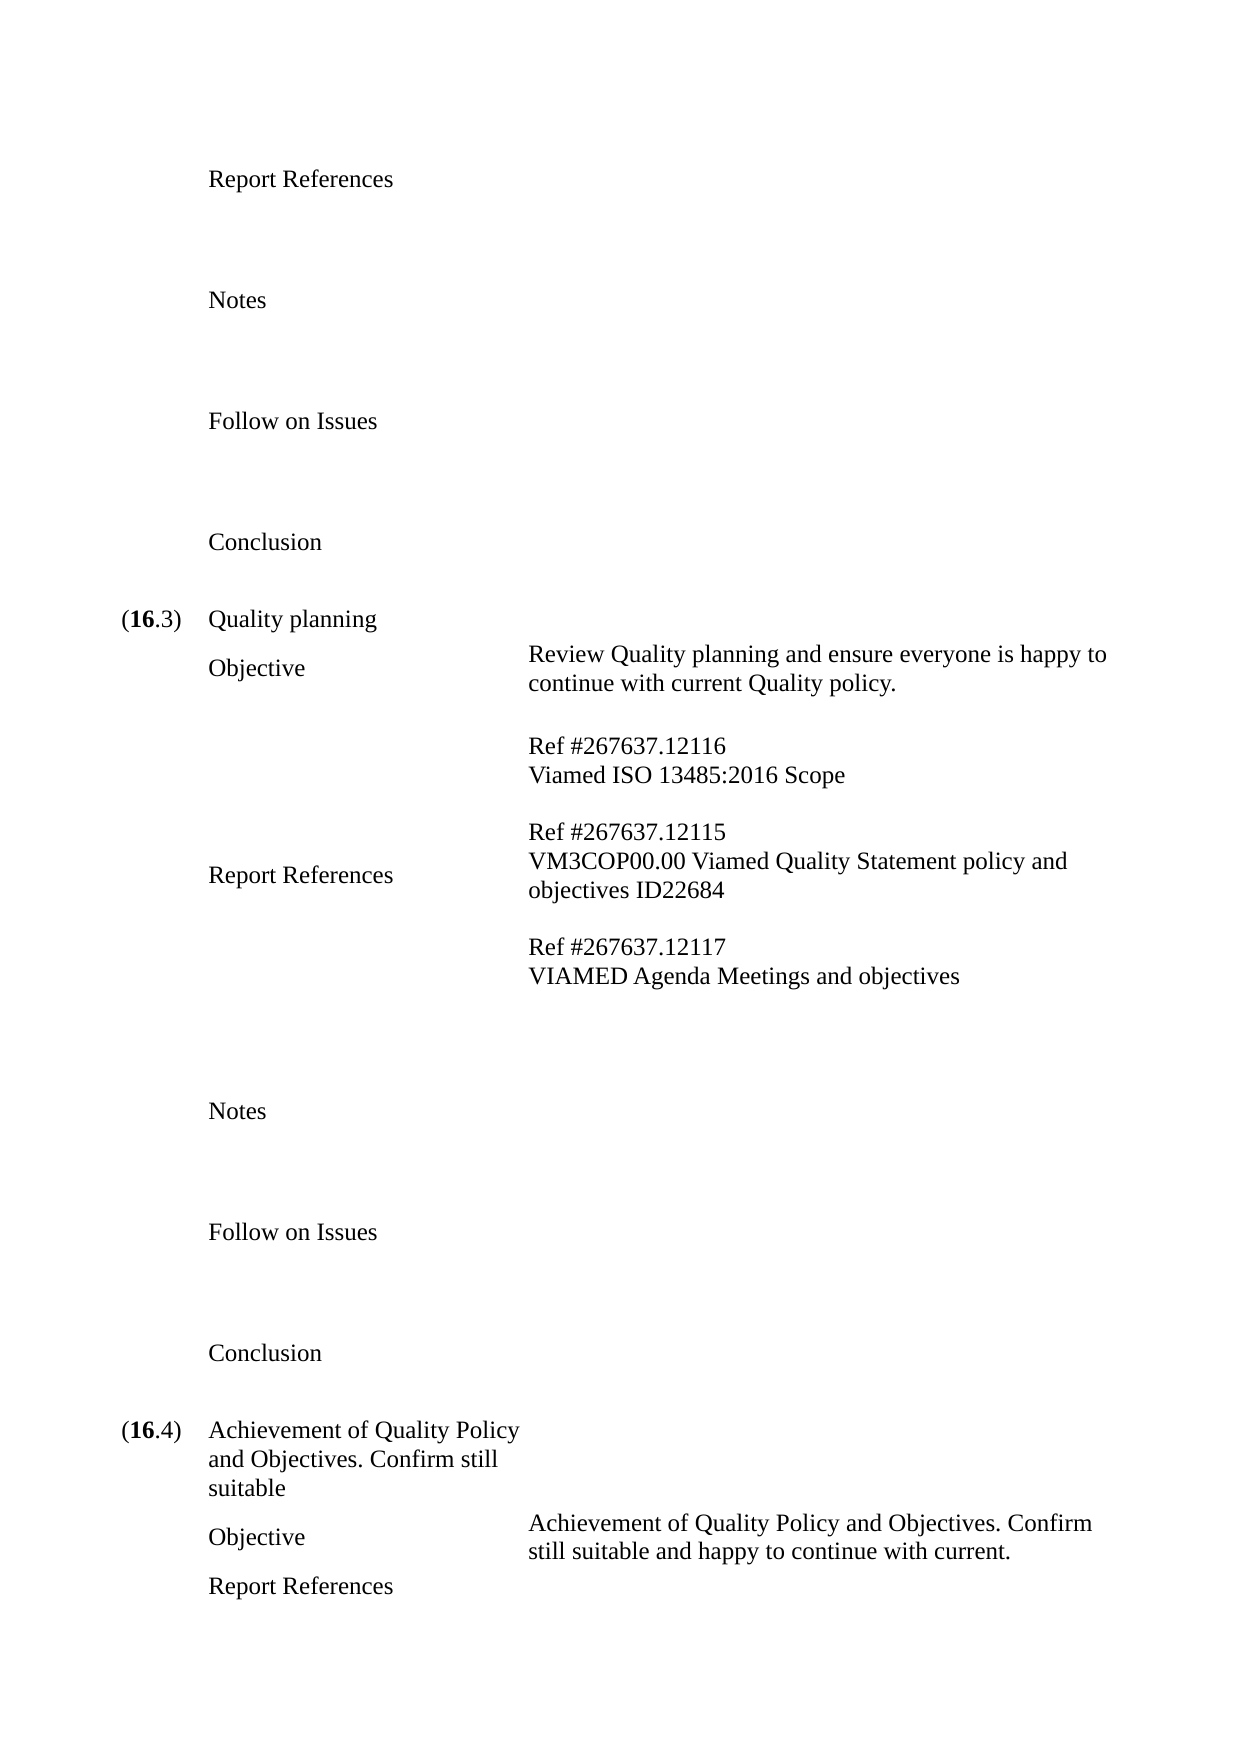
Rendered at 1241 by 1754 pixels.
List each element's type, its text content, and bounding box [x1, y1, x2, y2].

table_cell Report References [205, 699, 525, 1050]
table_cell [118, 1505, 205, 1568]
table_cell [525, 1292, 1122, 1413]
table_cell [118, 1568, 205, 1631]
table_cell Ref #267637.12116 Viamed ISO 13485:2016 Scope Ref #267637.12115 VM3COP00.00 Viamed Quality Statement policy and objectives ID22684 Ref #267637.12117 VIAMED Agenda Meetings and objectives [525, 699, 1122, 1050]
table_cell Notes [205, 1050, 525, 1171]
table_cell [118, 636, 205, 699]
table_cell [118, 1292, 205, 1413]
table_cell [118, 360, 205, 481]
table_cell [525, 239, 1122, 360]
table_cell Notes [205, 239, 525, 360]
table_cell Report References [205, 118, 525, 239]
table_cell [525, 481, 1122, 601]
table_cell Conclusion [205, 1292, 525, 1413]
table_cell [525, 1568, 1122, 1631]
table_cell Report References [205, 1568, 525, 1631]
table_cell Achievement of Quality Policy and Objectives. Confirm still suitable [205, 1413, 525, 1505]
table_cell Objective [205, 636, 525, 699]
table_cell [118, 481, 205, 601]
table_cell Achievement of Quality Policy and Objectives. Confirm still suitable and happy to continue with current. [525, 1505, 1122, 1568]
table_cell [118, 1171, 205, 1292]
table_cell [525, 1171, 1122, 1292]
table_cell [525, 601, 1122, 636]
table_cell [525, 360, 1122, 481]
table_cell Review Quality planning and ensure everyone is happy to continue with current Quality policy. [525, 636, 1122, 699]
table_cell (16.3) [118, 601, 205, 636]
table_cell [118, 239, 205, 360]
table_cell [525, 1413, 1122, 1505]
table_cell Follow on Issues [205, 1171, 525, 1292]
table_cell [118, 118, 205, 239]
table_cell [525, 1050, 1122, 1171]
table_cell Conclusion [205, 481, 525, 601]
table_cell (16.4) [118, 1413, 205, 1505]
table_cell [118, 699, 205, 1050]
table_cell Quality planning [205, 601, 525, 636]
table_cell Follow on Issues [205, 360, 525, 481]
table_cell [118, 1050, 205, 1171]
table_cell [525, 118, 1122, 239]
table_cell Objective [205, 1505, 525, 1568]
